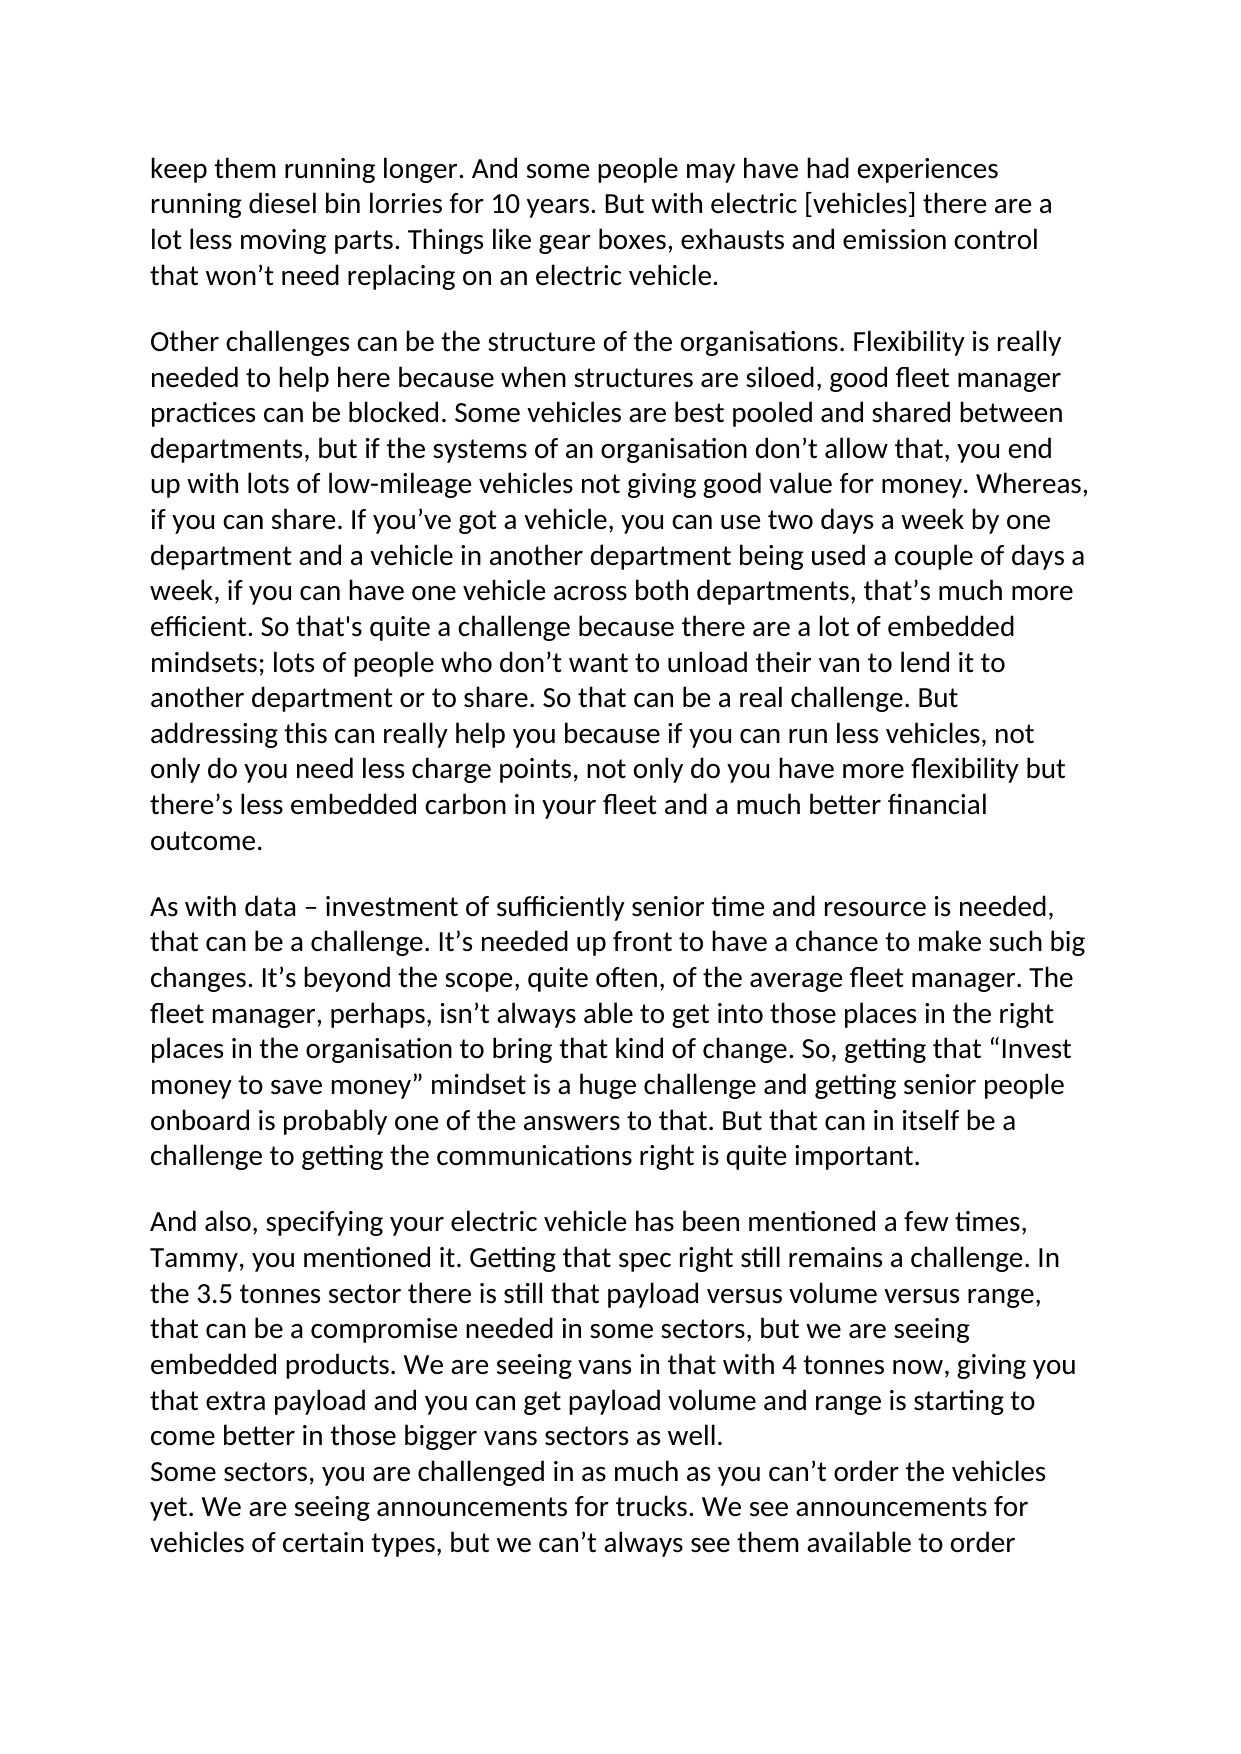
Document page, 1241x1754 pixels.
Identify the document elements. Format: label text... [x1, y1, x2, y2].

text keep them running longer. And some people may have had experiences running diesel bin lorries for 10 years. But with electric [vehicles] there are a lot less moving parts. Things like gear boxes, exhausts and emission control that won’t need replacing on an electric vehicle. [150, 150, 1090, 292]
text As with data – investment of sufficiently senior time and resource is needed, that can be a challenge. It’s needed up front to have a chance to make such big changes. It’s beyond the scope, quite often, of the average fleet manager. The fleet manager, perhaps, isn’t always able to get into those places in the right places in the organisation to bring that kind of change. So, getting that “Invest money to save money” mindset is a huge challenge and getting senior people onboard is probably one of the answers to that. But that can in itself be a challenge to getting the communications right is quite important. [150, 888, 1090, 1173]
text Some sectors, you are challenged in as much as you can’t order the vehicles yet. We are seeing announcements for trucks. We see announcements for vehicles of certain types, but we can’t always see them available to order [150, 1453, 1090, 1560]
text And also, specifying your electric vehicle has been mentioned a few times, Tammy, you mentioned it. Getting that spec right still remains a challenge. In the 3.5 tonnes sector there is still that payload versus volume versus range, that can be a compromise needed in some sectors, but we are seeing embedded products. We are seeing vans in that with 4 tonnes now, giving you that extra payload and you can get payload volume and range is starting to come better in those bigger vans sectors as well. [150, 1203, 1090, 1453]
text Other challenges can be the structure of the organisations. Flexibility is really needed to help here because when structures are siloed, good fleet manager practices can be blocked. Some vehicles are best pooled and shared between departments, but if the systems of an organisation don’t allow that, you end up with lots of low-mileage vehicles not giving good value for money. Whereas, if you can share. If you’ve got a vehicle, you can use two days a week by one department and a vehicle in another department being used a couple of days a week, if you can have one vehicle across both departments, that’s much more efficient. So that's quite a challenge because there are a lot of embedded mindsets; lots of people who don’t want to unload their van to lend it to another department or to share. So that can be a real challenge. But addressing this can really help you because if you can run less vehicles, not only do you need less charge points, not only do you have more flexibility but there’s less embedded carbon in your fleet and a much better financial outcome. [150, 323, 1090, 857]
